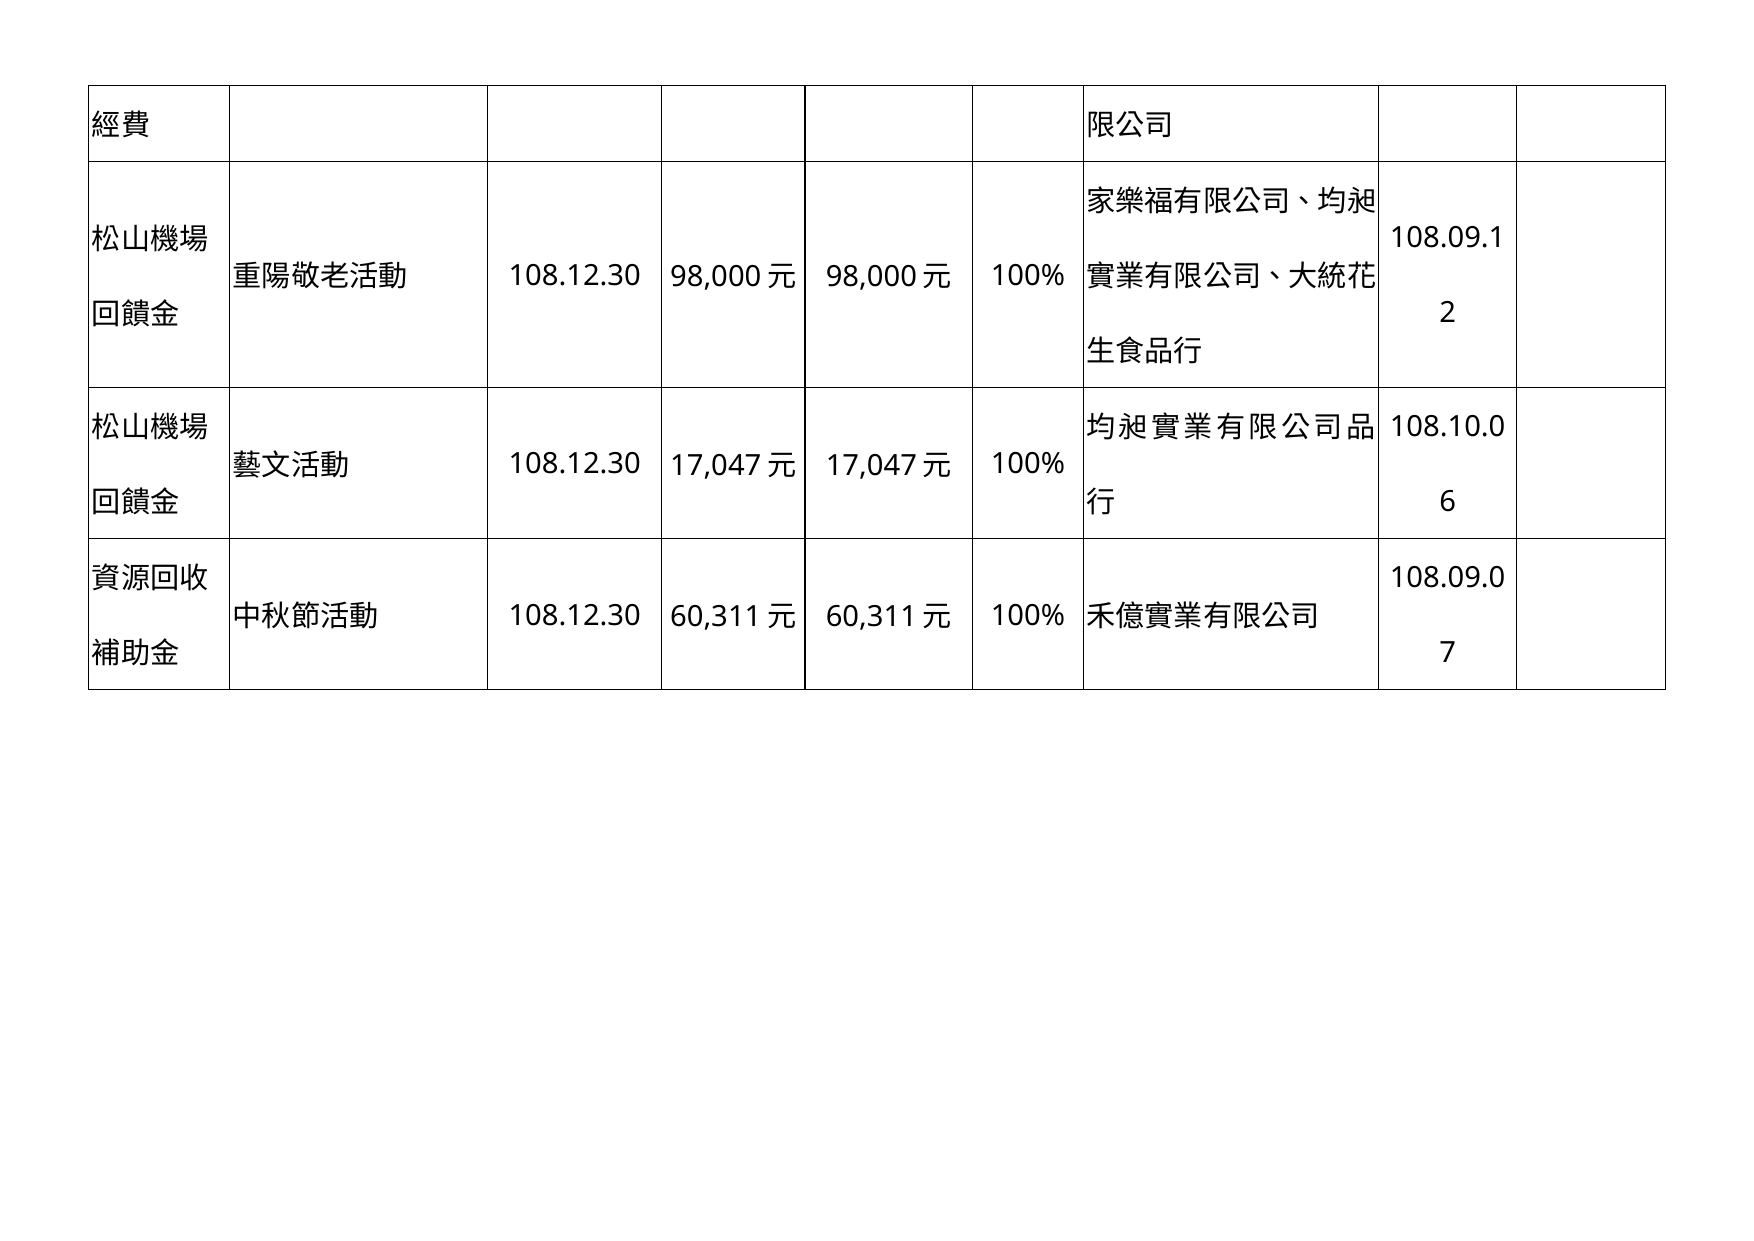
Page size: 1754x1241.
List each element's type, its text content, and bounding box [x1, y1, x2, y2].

table_cell 家樂福有限公司、均昶實業有限公司、大統花生食品行 [1084, 162, 1378, 387]
table_cell [1379, 86, 1516, 161]
table_cell [662, 86, 804, 161]
table_cell 經費 [89, 86, 229, 161]
table_cell [1517, 539, 1665, 689]
table_cell 100% [973, 539, 1083, 689]
table_cell 禾億實業有限公司 [1084, 539, 1378, 689]
table_cell 100% [973, 162, 1083, 387]
table_cell 108.12.30 [488, 162, 661, 387]
table_cell 108.09.07 [1379, 539, 1516, 689]
table_cell [1517, 86, 1665, 161]
table_cell 藝文活動 [230, 388, 487, 538]
table_cell 重陽敬老活動 [230, 162, 487, 387]
table_cell 均昶實業有限公司品行 [1084, 388, 1378, 538]
table_cell 中秋節活動 [230, 539, 487, 689]
table_cell 60,311元 [806, 539, 972, 689]
table_cell 17,047元 [662, 388, 804, 538]
table_cell 17,047元 [806, 388, 972, 538]
table_cell 108.10.06 [1379, 388, 1516, 538]
table_cell [1517, 162, 1665, 387]
table_cell 108.12.30 [488, 388, 661, 538]
table_cell [1517, 388, 1665, 538]
table_cell 108.09.12 [1379, 162, 1516, 387]
table_cell 限公司 [1084, 86, 1378, 161]
table_cell 資源回收補助金 [89, 539, 229, 689]
table_cell [806, 86, 972, 161]
table_cell 60,311元 [662, 539, 804, 689]
table_cell 98,000元 [662, 162, 804, 387]
table_cell 松山機場回饋金 [89, 162, 229, 387]
table_cell [488, 86, 661, 161]
table_cell 100% [973, 388, 1083, 538]
table_cell 松山機場回饋金 [89, 388, 229, 538]
table_cell 98,000元 [806, 162, 972, 387]
table_cell [230, 86, 487, 161]
table_cell [973, 86, 1083, 161]
table_cell 108.12.30 [488, 539, 661, 689]
